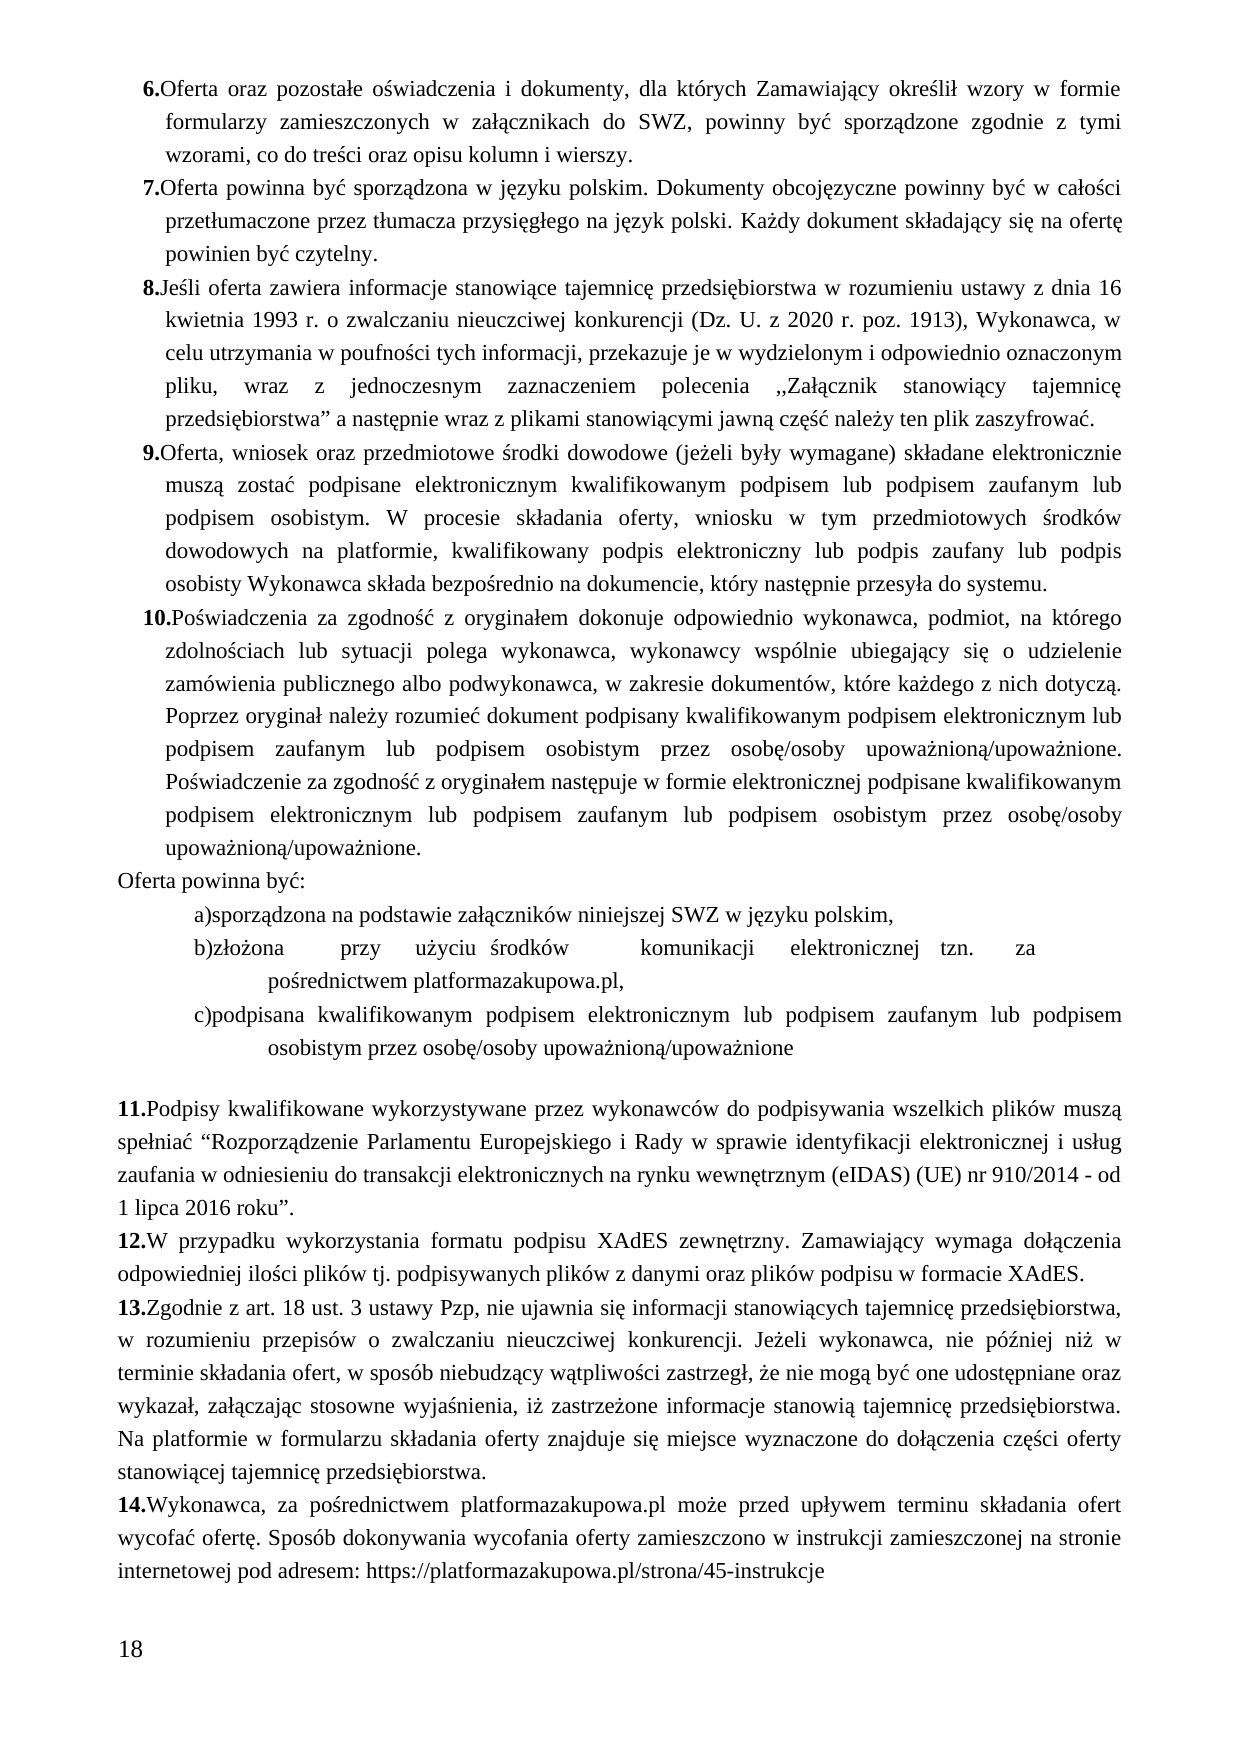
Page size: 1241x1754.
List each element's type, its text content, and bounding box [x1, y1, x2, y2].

list złożona przy użyciu środków komunikacji elektronicznej tzn. za pośrednictwem platformazakupowa.pl, [116, 934, 1123, 994]
list Oferta, wniosek oraz przedmiotowe środki dowodowe (jeżeli były wymagane) składane elektronicznie muszą zostać podpisane elektronicznym kwalifikowanym podpisem lub podpisem zaufanym lub podpisem osobistym. W procesie składania oferty, wniosku w tym przedmiotowych środków dowodowych na platformie, kwalifikowany podpis elektroniczny lub podpis zaufany lub podpis osobisty Wykonawca składa bezpośrednio na dokumencie, który następnie przesyła do systemu. [116, 439, 1123, 597]
text Oferta powinna być: [117, 868, 1123, 894]
list Wykonawca, za pośrednictwem platformazakupowa.pl może przed upływem terminu składania ofert wycofać ofertę. Sposób dokonywania wycofania oferty zamieszczono w instrukcji zamieszczonej na stronie internetowej pod adresem: https://platformazakupowa.pl/strona/45-instrukcje [113, 1492, 1123, 1584]
list Zgodnie z art. 18 ust. 3 ustawy Pzp, nie ujawnia się informacji stanowiących tajemnicę przedsiębiorstwa, w rozumieniu przepisów o zwalczaniu nieuczciwej konkurencji. Jeżeli wykonawca, nie później niż w terminie składania ofert, w sposób niebudzący wątpliwości zastrzegł, że nie mogą być one udostępniane oraz wykazał, załączając stosowne wyjaśnienia, iż zastrzeżone informacje stanowią tajemnicę przedsiębiorstwa. Na platformie w formularzu składania oferty znajduje się miejsce wyznaczone do dołączenia części oferty stanowiącej tajemnicę przedsiębiorstwa. [113, 1293, 1123, 1484]
list sporządzona na podstawie załączników niniejszej SWZ w języku polskim, [116, 901, 1123, 927]
list Oferta oraz pozostałe oświadczenia i dokumenty, dla których Zamawiający określił wzory w formie formularzy zamieszczonych w załącznikach do SWZ, powinny być sporządzone zgodnie z tymi wzorami, co do treści oraz opisu kolumn i wierszy. [116, 75, 1123, 167]
list Jeśli oferta zawiera informacje stanowiące tajemnicę przedsiębiorstwa w rozumieniu ustawy z dnia 16 kwietnia 1993 r. o zwalczaniu nieuczciwej konkurencji (Dz. U. z 2020 r. poz. 1913), Wykonawca, w celu utrzymania w poufności tych informacji, przekazuje je w wydzielonym i odpowiednio oznaczonym pliku, wraz z jednoczesnym zaznaczeniem polecenia ,,Załącznik stanowiący tajemnicę przedsiębiorstwa” a następnie wraz z plikami stanowiącymi jawną część należy ten plik zaszyfrować. [116, 273, 1123, 432]
list W przypadku wykorzystania formatu podpisu XAdES zewnętrzny. Zamawiający wymaga dołączenia odpowiedniej ilości plików tj. podpisywanych plików z danymi oraz plików podpisu w formacie XAdES. [113, 1227, 1123, 1286]
list Oferta powinna być sporządzona w języku polskim. Dokumenty obcojęzyczne powinny być w całości przetłumaczone przez tłumacza przysięgłego na język polski. Każdy dokument składający się na ofertę powinien być czytelny. [116, 174, 1123, 266]
list Poświadczenia za zgodność z oryginałem dokonuje odpowiednio wykonawca, podmiot, na którego zdolnościach lub sytuacji polega wykonawca, wykonawcy wspólnie ubiegający się o udzielenie zamówienia publicznego albo podwykonawca, w zakresie dokumentów, które każdego z nich dotyczą. Poprzez oryginał należy rozumieć dokument podpisany kwalifikowanym podpisem elektronicznym lub podpisem zaufanym lub podpisem osobistym przez osobę/osoby upoważnioną/upoważnione. Poświadczenie za zgodność z oryginałem następuje w formie elektronicznej podpisane kwalifikowanym podpisem elektronicznym lub podpisem zaufanym lub podpisem osobistym przez osobę/osoby upoważnioną/upoważnione. [116, 604, 1123, 861]
list Podpisy kwalifikowane wykorzystywane przez wykonawców do podpisywania wszelkich plików muszą spełniać “Rozporządzenie Parlamentu Europejskiego i Rady w sprawie identyfikacji elektronicznej i usług zaufania w odniesieniu do transakcji elektronicznych na rynku wewnętrznym (eIDAS) (UE) nr 910/2014 - od 1 lipca 2016 roku”. [113, 1095, 1123, 1220]
list podpisana kwalifikowanym podpisem elektronicznym lub podpisem zaufanym lub podpisem osobistym przez osobę/osoby upoważnioną/upoważnione [116, 1001, 1123, 1060]
